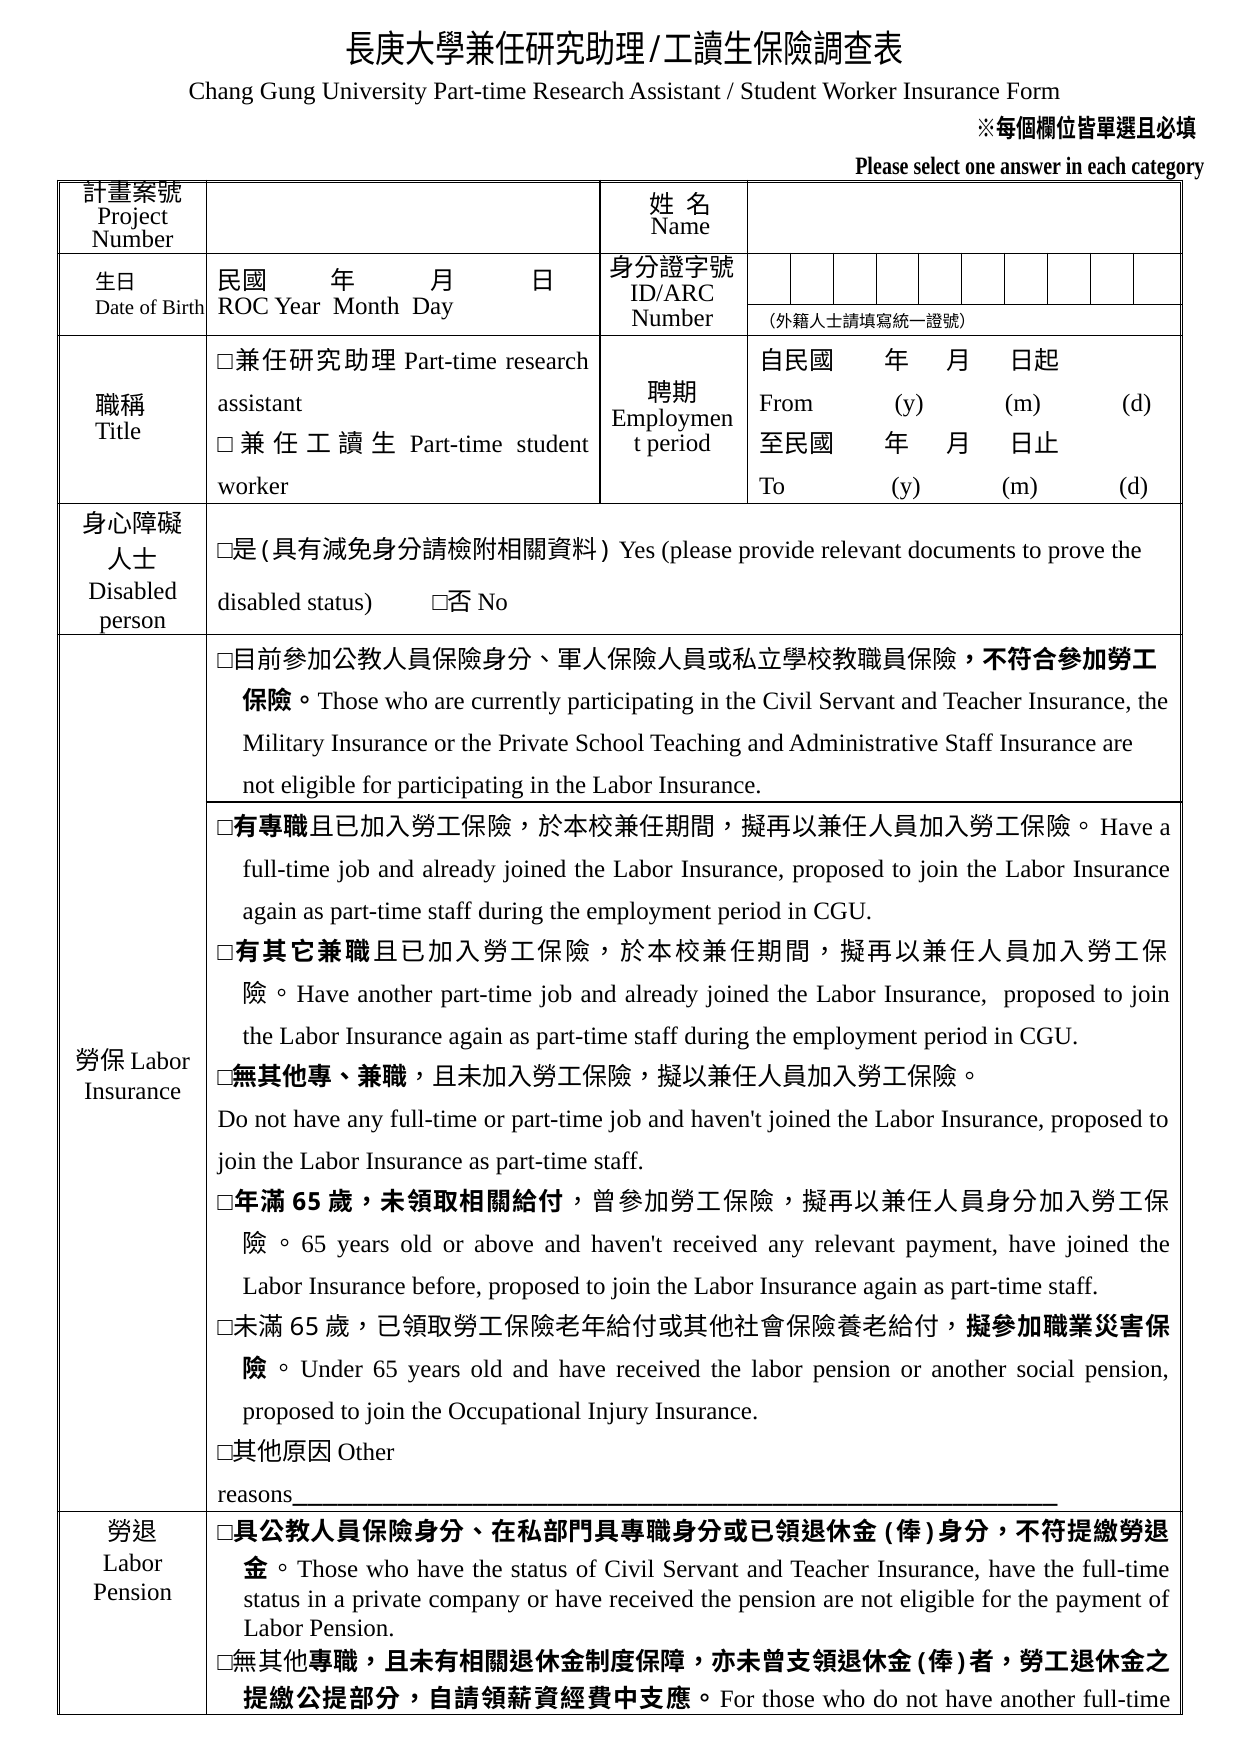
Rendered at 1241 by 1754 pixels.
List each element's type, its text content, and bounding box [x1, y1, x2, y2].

table_header 姓 名 Name [601, 183, 747, 253]
table_cell □目前參加公教人員保險身分、軍人保險人員或私立學校教職員保險，不符合參加勞工保險。Those who are currently participating in the Civil Servant and Teacher Insurance, the Military Insurance or the Private School Teaching and Administrative Staff Insurance are not eligible for participating in the Labor Insurance. [207, 635, 1180, 801]
table_header 計畫案號 Project Number [60, 183, 206, 253]
table_cell [1048, 254, 1090, 304]
table_cell 身分證字號ID/ARC Number [601, 254, 747, 335]
table_cell [1091, 254, 1133, 304]
table_cell [962, 254, 1004, 304]
table_cell 民國 年 月 日 ROC Year Month Day [207, 254, 599, 335]
table_cell [1134, 254, 1180, 304]
table_cell [877, 254, 918, 304]
table_cell 聘期Employment period [601, 336, 747, 503]
text Chang Gung University Part-time Research Assistant / Student Worker Insurance Form [44, 79, 1204, 104]
table_cell □兼任研究助理Part-time research assistant □兼任工讀生Part-time student worker [207, 336, 599, 503]
table_cell □有專職且已加入勞工保險，於本校兼任期間，擬再以兼任人員加入勞工保險。Have a full-time job and already joined the Labor Insurance, proposed to join the Labor Insurance again as part-time staff during the employment period in CGU. □有其它兼職且已加入勞工保險，於本校兼任期間，擬再以兼任人員加入勞工保險。Have another part-time job and already joined the Labor Insurance, proposed to join the Labor Insurance again as part-time staff during the employment period in CGU. □無其他專、兼職，且未加入勞工保險，擬以兼任人員加入勞工保險。 Do not have any full-time or part-time job and haven't joined the Labor Insurance, proposed to join the Labor Insurance as part-time staff. □年滿65歲，未領取相關給付，曾參加勞工保險，擬再以兼任人員身分加入勞工保險。65 years old or above and haven't received any relevant payment, have joined the Labor Insurance before, proposed to join the Labor Insurance again as part-time staff. □未滿65歲，已領取勞工保險老年給付或其他社會保險養老給付，擬參加職業災害保險。Under 65 years old and have received the labor pension or another social pension, proposed to join the Occupational Injury Insurance. □其他原因Other reasons___________________________________________________ [207, 803, 1180, 1511]
table_cell 職稱 Title [60, 336, 206, 503]
table_header [748, 183, 1180, 253]
table_cell 勞退 Labor Pension [60, 1512, 206, 1714]
table_cell 生日 Date of Birth [60, 254, 206, 335]
table_cell （外籍人士請填寫統一證號） [748, 305, 1180, 335]
table_cell [834, 254, 876, 304]
table_cell □具公教人員保險身分、在私部門具專職身分或已領退休金(俸)身分，不符提繳勞退金。Those who have the status of Civil Servant and Teacher Insurance, have the full-time status in a private company or have received the pension are not eligible for the payment of Labor Pension. □無其他專職，且未有相關退休金制度保障，亦未曾支領退休金(俸)者，勞工退休金之提繳公提部分，自請領薪資經費中支應。For those who do not have another full-time [207, 1512, 1180, 1714]
table_header [207, 183, 599, 253]
table_cell □是(具有減免身分請檢附相關資料) Yes (please provide relevant documents to prove the disabled status) □否No [207, 504, 1180, 634]
table_cell [748, 254, 790, 304]
table_cell 自民國 年 月 日起 From (y) (m) (d) 至民國 年 月 日止 To (y) (m) (d) [748, 336, 1180, 503]
table_cell [791, 254, 833, 304]
text ※每個欄位皆單選且必填 [44, 117, 1204, 142]
text 長庚大學兼任研究助理/工讀生保險調查表 [44, 42, 1204, 67]
text Please select one answer in each category [44, 154, 1204, 179]
table_cell 身心障礙 人士 Disabled person [60, 504, 206, 634]
table_cell [1005, 254, 1047, 304]
table_cell 勞保Labor Insurance [60, 635, 206, 1511]
table_cell [919, 254, 961, 304]
